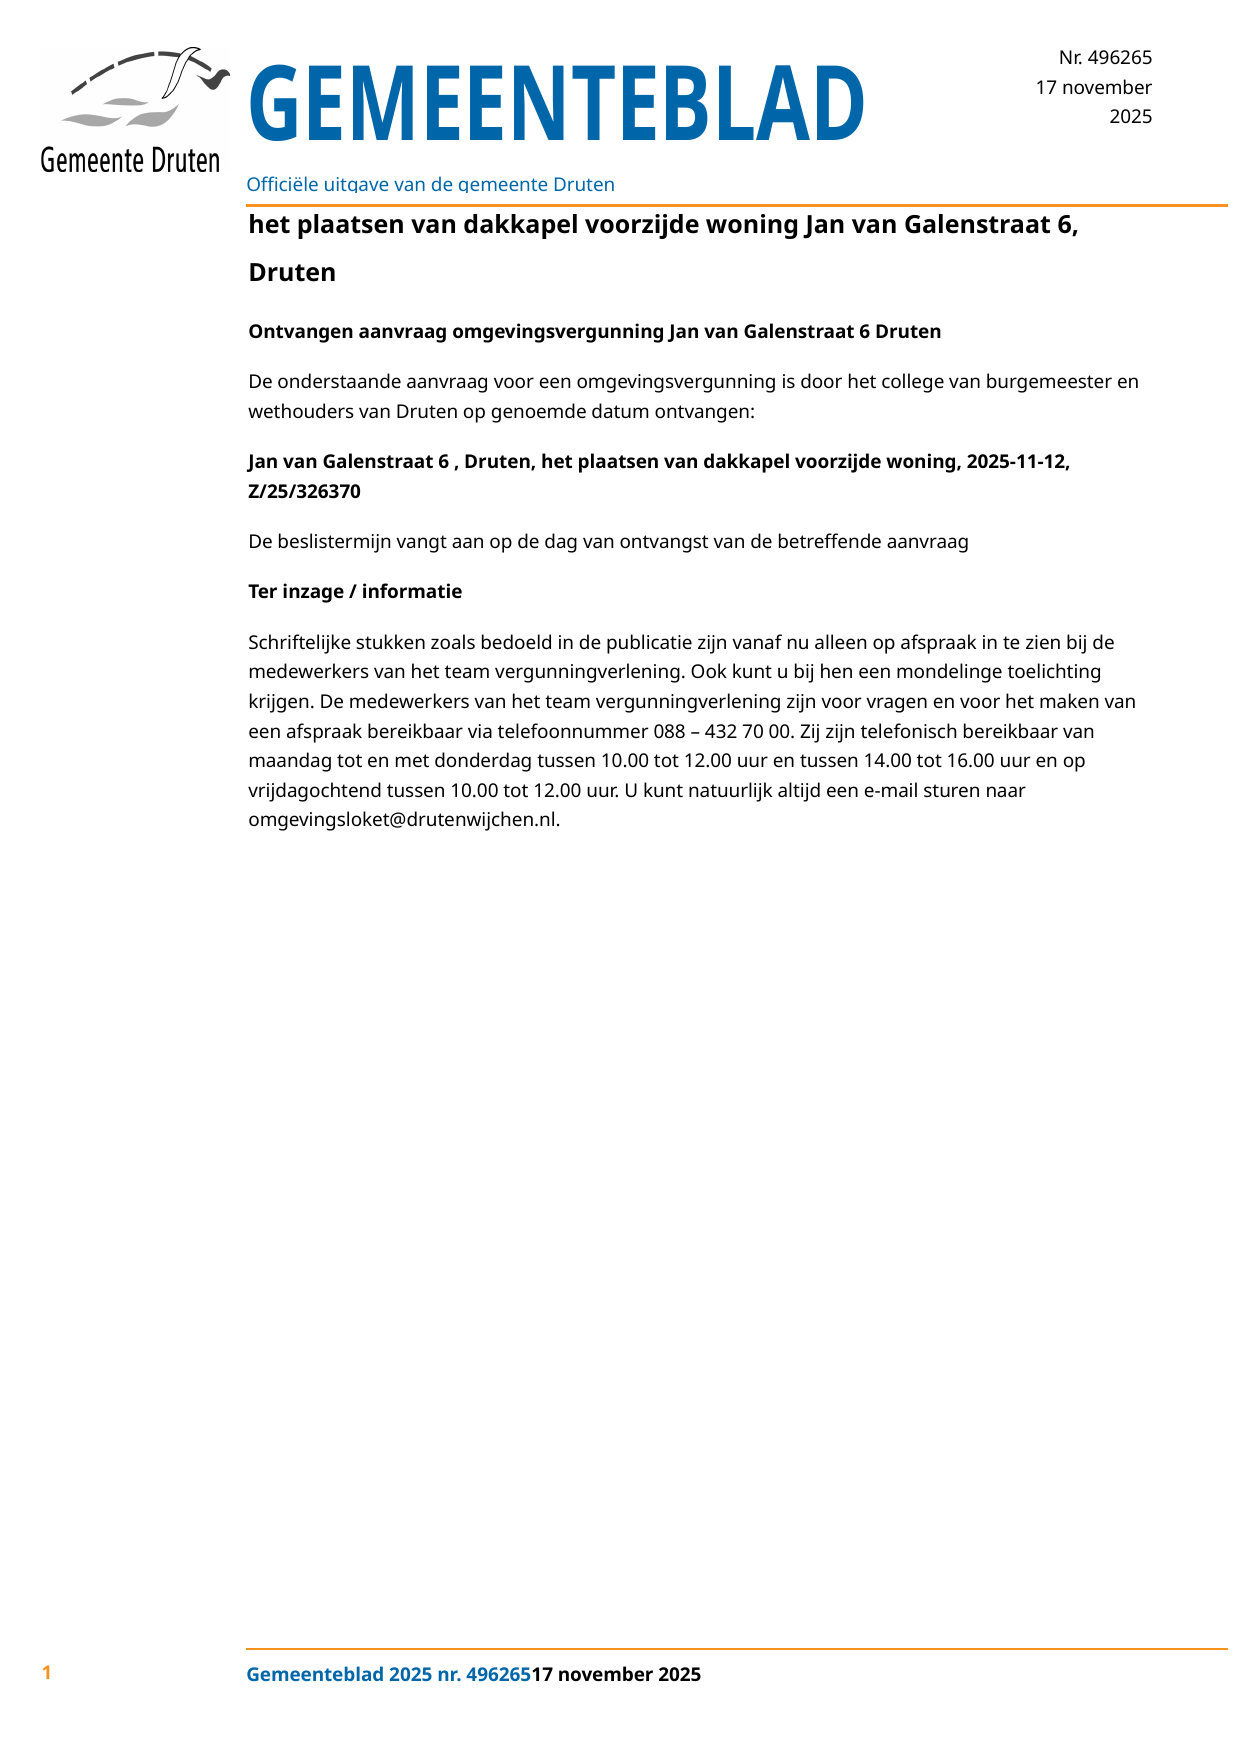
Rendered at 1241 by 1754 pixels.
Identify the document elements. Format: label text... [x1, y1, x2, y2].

text Ter inzage / informatie [248, 579, 1152, 604]
text De onderstaande aanvraag voor een omgevingsvergunning is door het college van burgemeester en wethouders van Druten op genoemde datum ontvangen: [248, 368, 1152, 424]
text Schriftelijke stukken zoals bedoeld in de publicatie zijn vanaf nu alleen op afspraak in te zien bij de medewerkers van het team vergunningverlening. Ook kunt u bij hen een mondelinge toelichting krijgen. De medewerkers van het team vergunningverlening zijn voor vragen en voor het maken van een afspraak bereikbaar via telefoonnummer 088 – 432 70 00. Zij zijn telefonisch bereikbaar van maandag tot en met donderdag tussen 10.00 tot 12.00 uur en tussen 14.00 tot 16.00 uur en op vrijdagochtend tussen 10.00 tot 12.00 uur. U kunt natuurlijk altijd een e-mail sturen naar omgevingsloket@drutenwijchen.nl. [248, 629, 1152, 832]
picture [41, 47, 231, 172]
text Jan van Galenstraat 6 , Druten, het plaatsen van dakkapel voorzijde woning, 2025-11-12, Z/25/326370 [248, 448, 1152, 504]
text Ontvangen aanvraag omgevingsvergunning Jan van Galenstraat 6 Druten [248, 318, 1152, 344]
text De beslistermijn vangt aan op de dag van ontvangst van de betreffende aanvraag [248, 528, 1152, 554]
text het plaatsen van dakkapel voorzijde woning Jan van Galenstraat 6, Druten [248, 207, 1152, 288]
